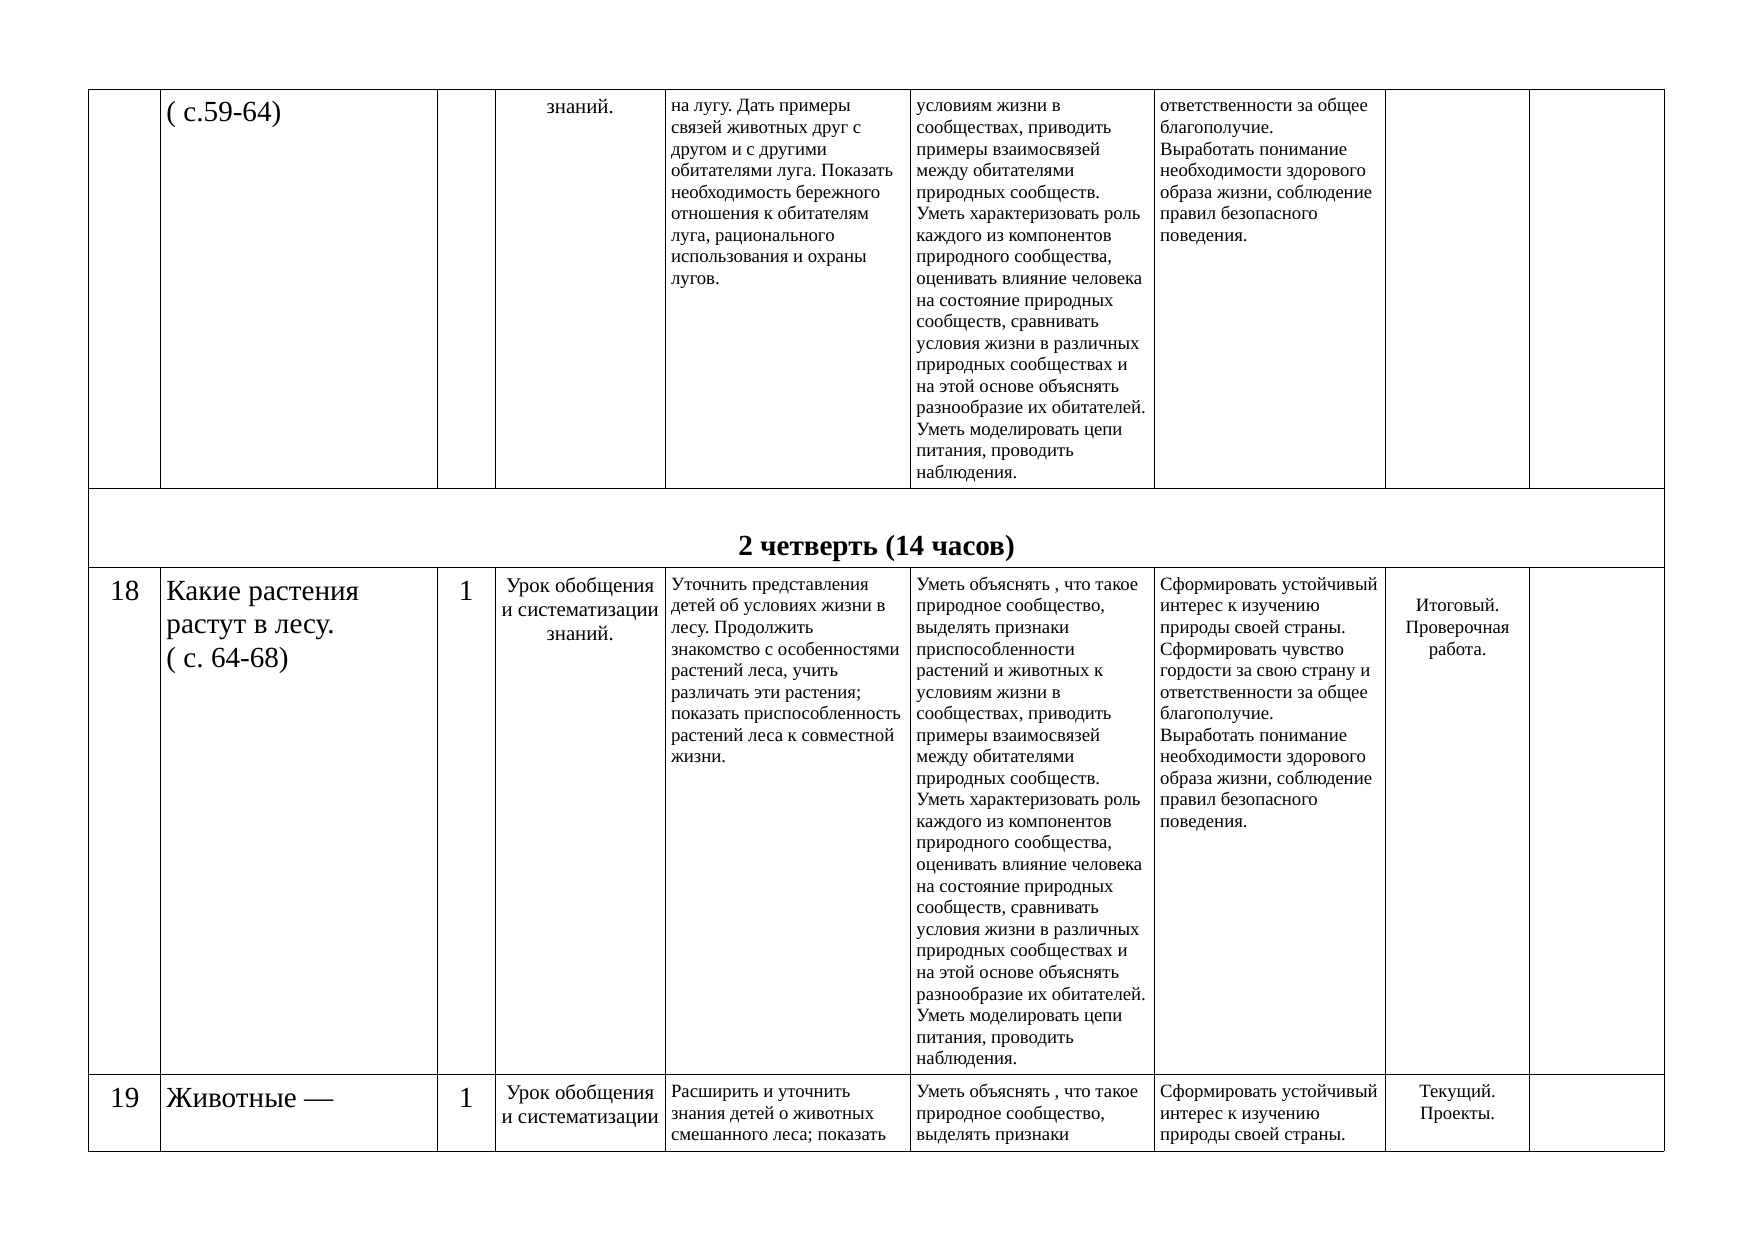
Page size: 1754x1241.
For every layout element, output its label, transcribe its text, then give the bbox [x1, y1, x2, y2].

table_cell [1530, 568, 1664, 1074]
table_cell 1 [438, 568, 495, 1074]
table_cell Уточнить представления детей об условиях жизни в лесу. Продолжить знакомство с особенностями растений леса, учить различать эти растения; показать приспособленность растений леса к совместной жизни. [666, 568, 910, 1074]
table_cell 2 четверть (14 часов) [89, 489, 1664, 567]
table_cell [1530, 1075, 1664, 1151]
table_cell Итоговый. Проверочная работа. [1386, 568, 1529, 1074]
table_cell Животные — [161, 1075, 437, 1151]
table_cell [438, 90, 495, 488]
table_cell Текущий. Проекты. [1386, 1075, 1529, 1151]
table_cell условиям жизни в сообществах, приводить примеры взаимосвязей между обитателями природных сообществ. Уметь характеризовать роль каждого из компонентов природного сообщества, оценивать влияние человека на состояние природных сообществ, сравнивать условия жизни в различных природных сообществах и на этой основе объяснять разнообразие их обитателей. Уметь моделировать цепи питания, проводить наблюдения. [911, 90, 1154, 488]
table_cell ответственности за общее благополучие. Выработать понимание необходимости здорового образа жизни, соблюдение правил безопасного поведения. [1155, 90, 1385, 488]
table_cell 19 [89, 1075, 160, 1151]
table_cell 18 [89, 568, 160, 1074]
table_cell [1386, 90, 1529, 488]
table_cell [1530, 90, 1664, 488]
table_cell Сформировать устойчивый интерес к изучению природы своей страны. Сформировать чувство гордости за свою страну и ответственности за общее благополучие. Выработать понимание необходимости здорового образа жизни, соблюдение правил безопасного поведения. [1155, 568, 1385, 1074]
table_cell Уметь объяснять , что такое природное сообщество, выделять признаки [911, 1075, 1154, 1151]
table_cell Урок обобщения и систематизации знаний. [496, 568, 665, 1074]
table_cell Расширить и уточнить знания детей о животных смешанного леса; показать [666, 1075, 910, 1151]
table_cell Какие растения растут в лесу. ( с. 64-68) [161, 568, 437, 1074]
table_cell знаний. [496, 90, 665, 488]
table_cell ( с.59-64) [161, 90, 437, 488]
table_cell Урок обобщения и систематизации [496, 1075, 665, 1151]
table_cell [89, 90, 160, 488]
table_cell на лугу. Дать примеры связей животных друг с другом и с другими обитателями луга. Показать необходимость бережного отношения к обитателям луга, рационального использования и охраны лугов. [666, 90, 910, 488]
table_cell Сформировать устойчивый интерес к изучению природы своей страны. [1155, 1075, 1385, 1151]
table_cell Уметь объяснять , что такое природное сообщество, выделять признаки приспособленности растений и животных к условиям жизни в сообществах, приводить примеры взаимосвязей между обитателями природных сообществ. Уметь характеризовать роль каждого из компонентов природного сообщества, оценивать влияние человека на состояние природных сообществ, сравнивать условия жизни в различных природных сообществах и на этой основе объяснять разнообразие их обитателей. Уметь моделировать цепи питания, проводить наблюдения. [911, 568, 1154, 1074]
table_cell 1 [438, 1075, 495, 1151]
